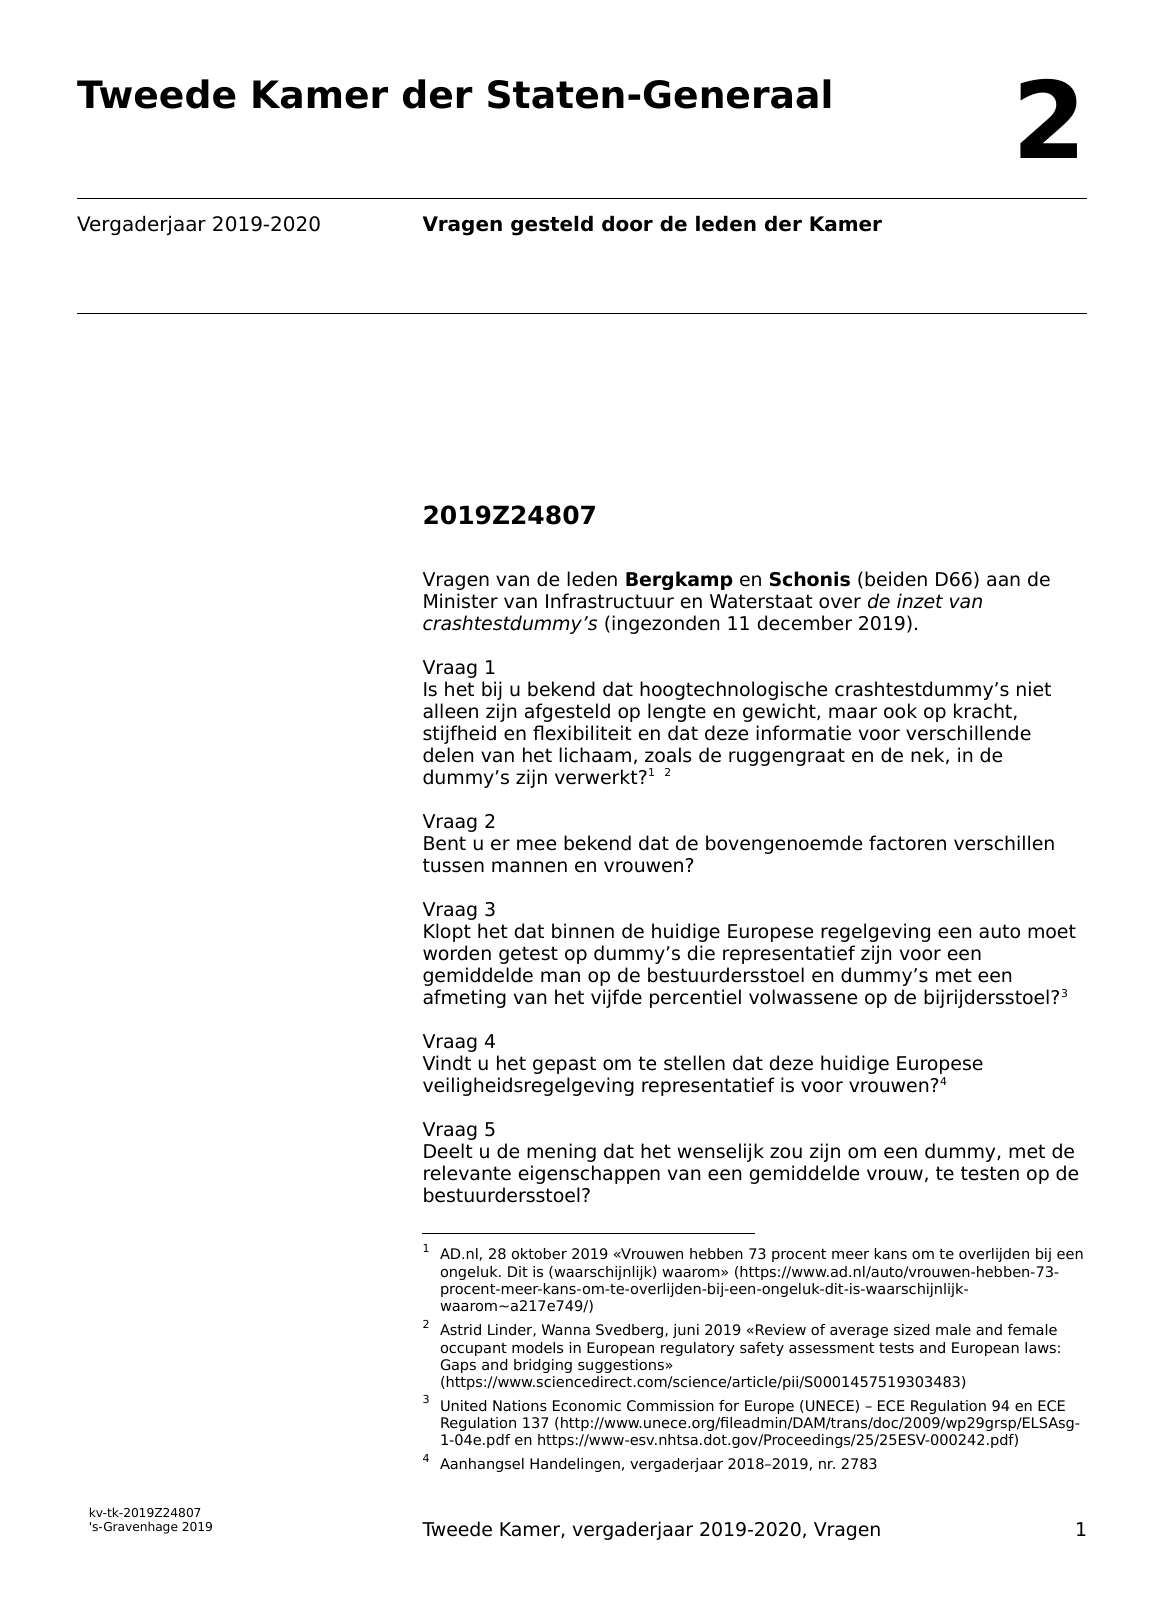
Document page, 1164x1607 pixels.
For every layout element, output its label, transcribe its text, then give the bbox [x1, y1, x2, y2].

text 's-Gravenhage 2019 [88, 1520, 323, 1534]
text Vraag 1 [422, 657, 1087, 679]
text Vraag 4 [422, 1031, 1087, 1053]
text Vindt u het gepast om te stellen dat deze huidige Europese veiligheidsregelgeving representatief is voor vrouwen? [422, 1053, 1087, 1097]
table_cell Vragen gesteld door de leden der Kamer [422, 199, 1087, 313]
text kv-tk-2019Z24807 [88, 1506, 323, 1520]
text Vraag 5 [422, 1119, 1087, 1141]
table_header Tweede Kamer der Staten-Generaal [77, 59, 886, 198]
table_header 2 [886, 59, 1087, 198]
text Deelt u de mening dat het wenselijk zou zijn om een dummy, met de relevante eigenschappen van een gemiddelde vrouw, te testen op de bestuurdersstoel? [422, 1141, 1087, 1207]
text United Nations Economic Commission for Europe (UNECE) – ECE Regulation 94 en ECE Regulation 137 (http://www.unece.org/fileadmin/DAM/trans/doc/2009/wp29grsp/ELSAsg-1-04e.pdf en https://www-esv.nhtsa.dot.gov/Proceedings/25/25ESV-000242.pdf) [422, 1393, 1087, 1449]
text Bent u er mee bekend dat de bovengenoemde factoren verschillen tussen mannen en vrouwen? [422, 833, 1087, 877]
text Vragen van de leden Bergkamp en Schonis (beiden D66) aan de Minister van Infrastructuur en Waterstaat over de inzet van crashtestdummy’s (ingezonden 11 december 2019). [422, 569, 1087, 635]
text Vraag 2 [422, 811, 1087, 833]
text Is het bij u bekend dat hoogtechnologische crashtestdummy’s niet alleen zijn afgesteld op lengte en gewicht, maar ook op kracht, stijfheid en flexibiliteit en dat deze informatie voor verschillende delen van het lichaam, zoals de ruggengraat en de nek, in de dummy’s zijn verwerkt? [422, 679, 1087, 789]
text Aanhangsel Handelingen, vergaderjaar 2018–2019, nr. 2783 [422, 1452, 1087, 1474]
text Astrid Linder, Wanna Svedberg, juni 2019 «Review of average sized male and female occupant models in European regulatory safety assessment tests and European laws: Gaps and bridging suggestions» (https://www.sciencedirect.com/science/article/pii/S0001457519303483) [422, 1318, 1087, 1391]
text Vraag 3 [422, 899, 1087, 921]
text AD.nl, 28 oktober 2019 «Vrouwen hebben 73 procent meer kans om te overlijden bij een ongeluk. Dit is (waarschijnlijk) waarom» (https://www.ad.nl/auto/vrouwen-hebben-73-procent-meer-kans-om-te-overlijden-bij-een-ongeluk-dit-is-waarschijnlijk-waarom~a217e749/) [422, 1242, 1087, 1315]
table_cell Vergaderjaar 2019-2020 [77, 199, 422, 313]
text 2019Z24807 [422, 501, 1087, 531]
text Klopt het dat binnen de huidige Europese regelgeving een auto moet worden getest op dummy’s die representatief zijn voor een gemiddelde man op de bestuurdersstoel en dummy’s met een afmeting van het vijfde percentiel volwassene op de bijrijdersstoel? [422, 921, 1087, 1009]
